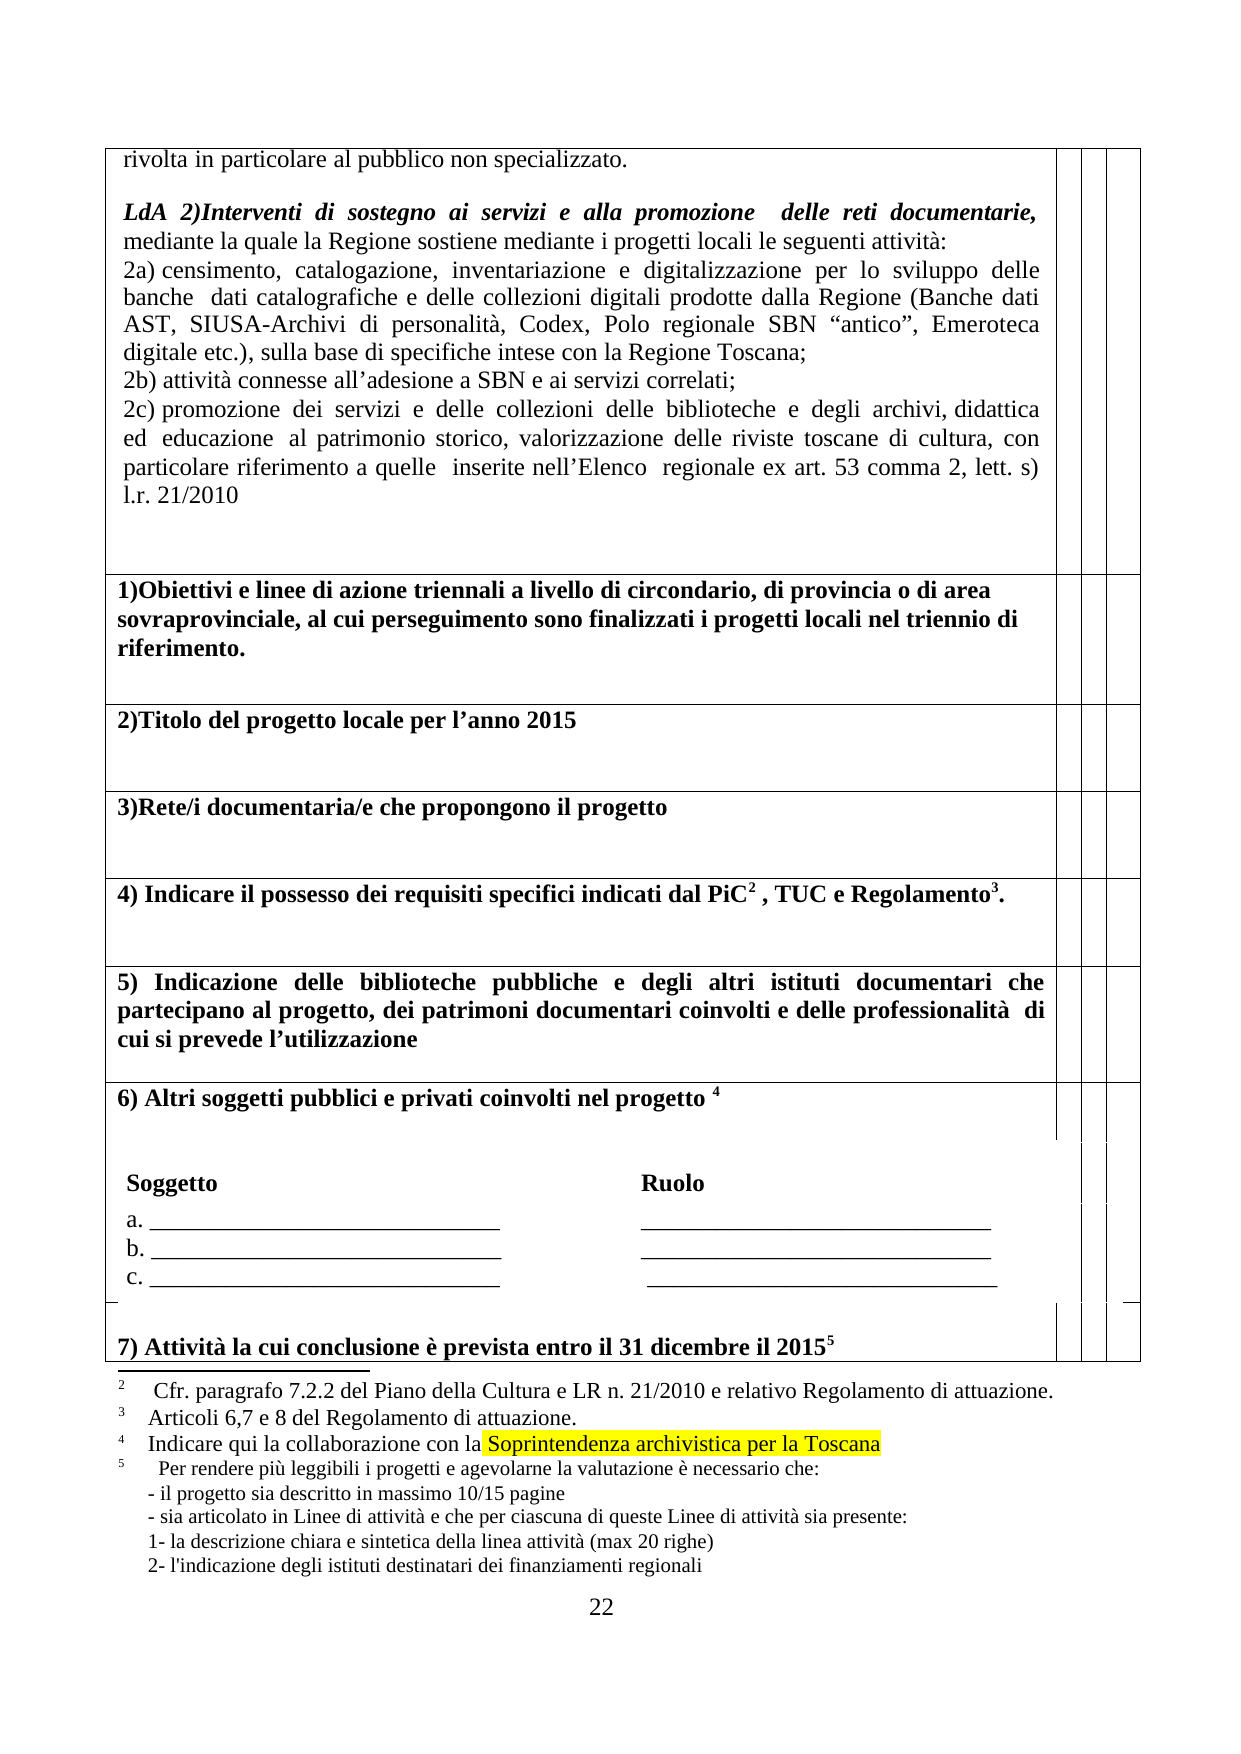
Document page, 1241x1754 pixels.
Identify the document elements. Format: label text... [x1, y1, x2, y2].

table_cell [1107, 149, 1140, 574]
table_cell a. ____________________________ b. ____________________________ c. ____________________________ [119, 1204, 633, 1302]
table_cell [1082, 1083, 1106, 1142]
table_cell ____________________________ ____________________________ ____________________________ [634, 1204, 1057, 1302]
table_cell [1082, 1303, 1106, 1361]
table_header Soggetto [119, 1143, 633, 1203]
table_cell [1082, 575, 1106, 704]
table_cell [1082, 1204, 1106, 1302]
table_cell [1057, 705, 1081, 791]
table_cell 5) Indicazione delle biblioteche pubbliche e degli altri istituti documentari che partecipano al progetto, dei patrimoni documentari coinvolti e delle professionalità di cui si prevede l’utilizzazione [106, 967, 1056, 1082]
table_cell [1082, 879, 1106, 966]
table_cell [1082, 792, 1106, 878]
table_cell [1107, 575, 1140, 704]
table_cell [1057, 1083, 1081, 1142]
table_cell 3)Rete/i documentaria/e che propongono il progetto [106, 792, 1056, 878]
table_header Ruolo [634, 1143, 1057, 1203]
table_cell [1057, 1143, 1081, 1203]
table_cell [1057, 967, 1081, 1082]
table_cell [1057, 1303, 1081, 1361]
table_cell 7) Attività la cui conclusione è prevista entro il 31 dicembre il 2015 (articolare per linee di azione indicate nel Pic e per le attività 2c) se trattasi di promozione/valorizzazione delle biblioteche rivolte a pubblico 0-16 anni compilare anche modello A1) [106, 1303, 1056, 1361]
table_cell [1057, 575, 1081, 704]
table_cell 4) Indicare il possesso dei requisiti specifici indicati dal PiC , TUC e Regolamento. [106, 879, 1056, 966]
table_cell [1107, 879, 1140, 966]
table_cell [1057, 879, 1081, 966]
table_cell [1057, 149, 1081, 574]
table_cell [1082, 149, 1106, 574]
table_cell [1082, 967, 1106, 1082]
table_cell [1057, 792, 1081, 878]
table_cell 1)Obiettivi e linee di azione triennali a livello di circondario, di provincia o di area sovraprovinciale, al cui perseguimento sono finalizzati i progetti locali nel triennio di riferimento. [106, 575, 1056, 704]
table_cell [1082, 705, 1106, 791]
table_cell [1107, 792, 1140, 878]
table_cell [1057, 1204, 1081, 1302]
table_cell [1107, 705, 1140, 791]
table_cell [1107, 1083, 1140, 1302]
table_cell 2)Titolo del progetto locale per l’anno 2015 [106, 705, 1056, 791]
table_cell 6) Altri soggetti pubblici e privati coinvolti nel progetto [106, 1083, 1056, 1302]
table_cell [1107, 967, 1140, 1082]
table_cell rivolta in particolare al pubblico non specializzato. LdA 2)Interventi di sostegno ai servizi e alla promozione delle reti documentarie, mediante la quale la Regione sostiene mediante i progetti locali le seguenti attività: 2a) censimento, catalogazione, inventariazione e digitalizzazione per lo sviluppo delle banche dati catalografiche e delle collezioni digitali prodotte dalla Regione (Banche dati AST, SIUSA-Archivi di personalità, Codex, Polo regionale SBN “antico”, Emeroteca digitale etc.), sulla base di specifiche intese con la Regione Toscana; 2b) attività connesse all’adesione a SBN e ai servizi correlati; 2c) promozione dei servizi e delle collezioni delle biblioteche e degli archivi, didattica ed educazione al patrimonio storico, valorizzazione delle riviste toscane di cultura, con particolare riferimento a quelle inserite nell’Elenco regionale ex art. 53 comma 2, lett. s) l.r. 21/2010 [106, 149, 1056, 574]
table_cell [1107, 1303, 1140, 1361]
table_cell [1082, 1143, 1106, 1203]
